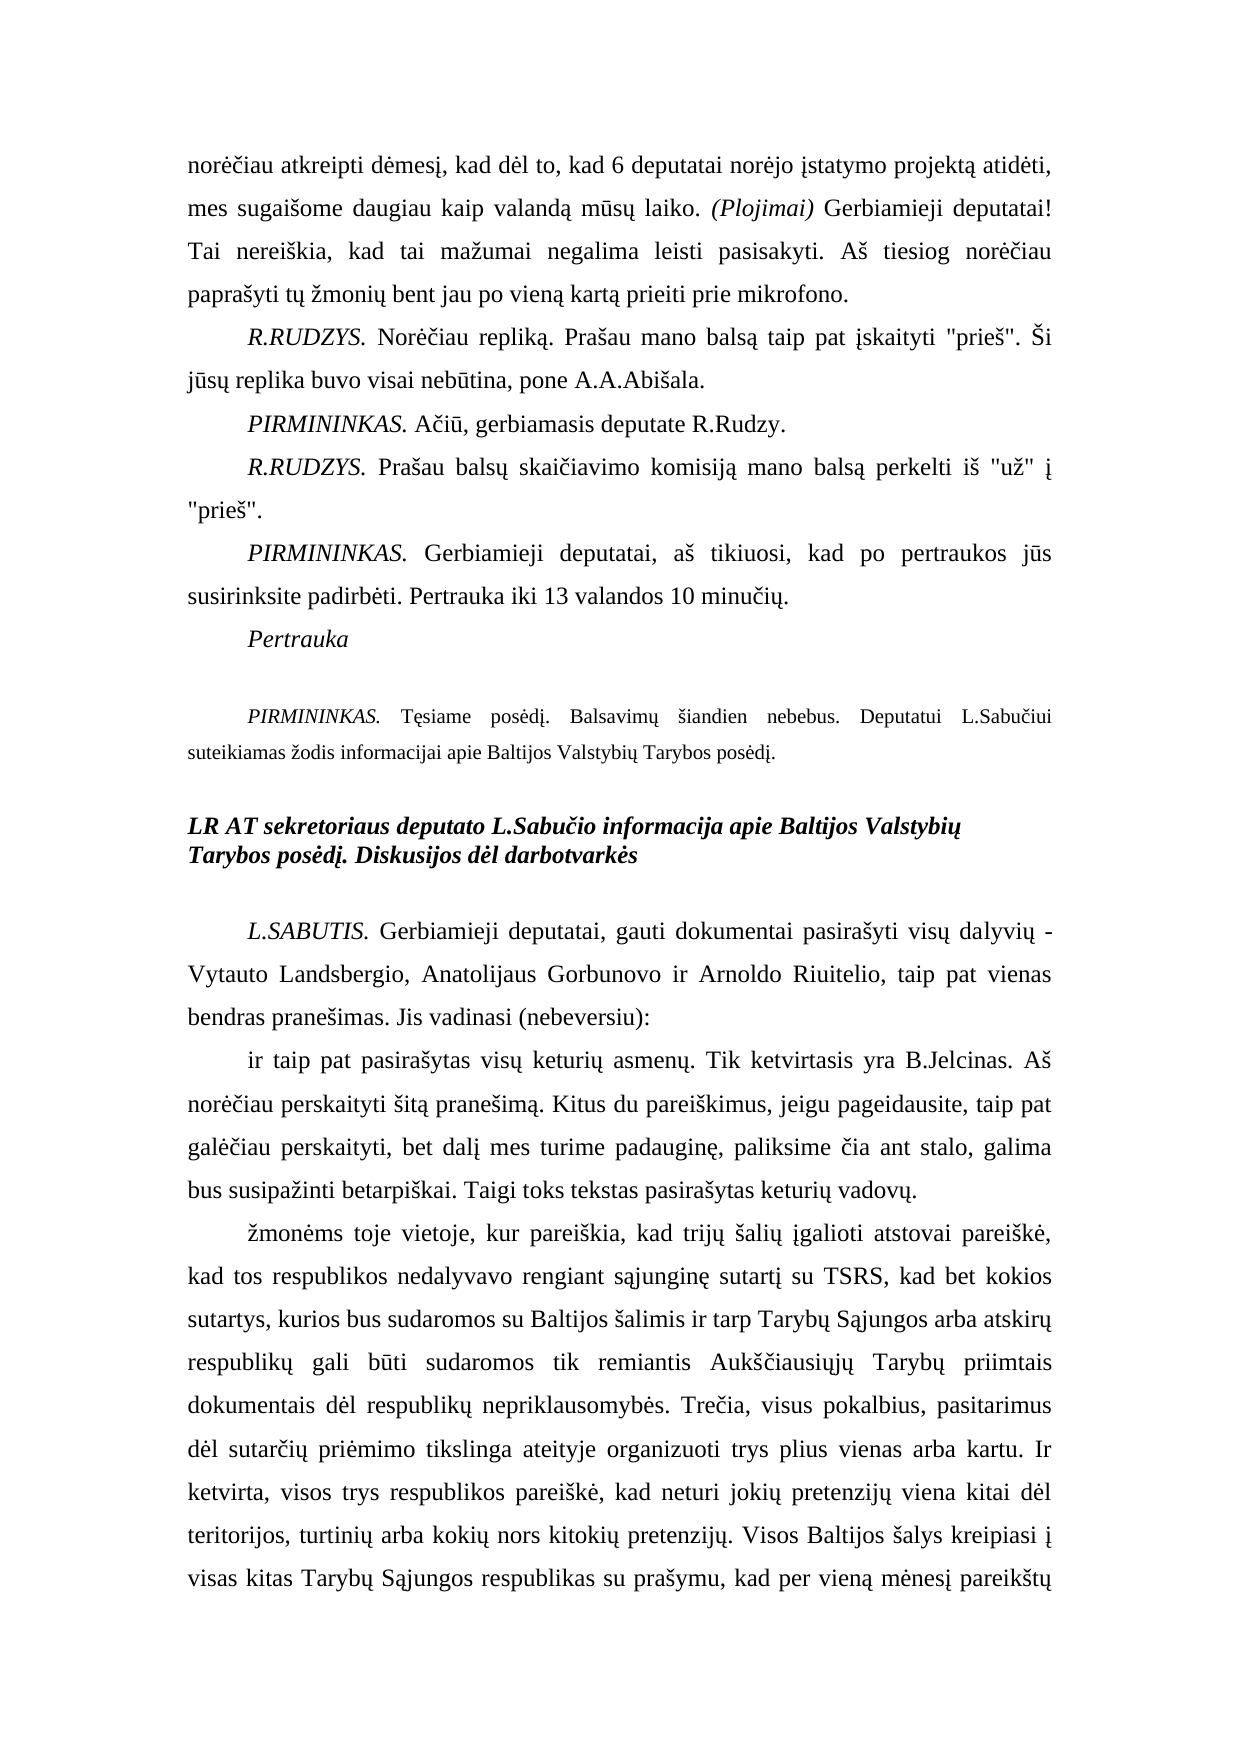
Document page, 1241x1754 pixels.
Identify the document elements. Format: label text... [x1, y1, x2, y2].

text PIRMININKAS. Tęsiame posėdį. Balsavimų šiandien nebebus. Deputatui L.Sabučiui suteikiamas žodis informacijai apie Baltijos Valstybių Tarybos posėdį. [187, 703, 1053, 764]
text R.RUDZYS. Norėčiau repliką. Prašau mano balsą taip pat įskaityti "prieš". Ši jūsų replika buvo visai nebūtina, pone A.A.Abišala. [187, 322, 1053, 394]
text PIRMININKAS. Gerbiamieji deputatai, aš tikiuosi, kad po pertraukos jūs susirinksite padirbėti. Pertrauka iki 13 valandos 10 minučių. [187, 538, 1053, 610]
text PIRMININKAS. Ačiū, gerbiamasis deputate R.Rudzy. [187, 409, 1053, 437]
text ir taip pat pasirašytas visų keturių asmenų. Tik ketvirtasis yra B.Jelcinas. Aš norėčiau perskaityti šitą pranešimą. Kitus du pareiškimus, jeigu pageidausite, taip pat galėčiau perskaityti, bet dalį mes turime padauginę, paliksime čia ant stalo, galima bus susipažinti betarpiškai. Taigi toks tekstas pasirašytas keturių vadovų. [187, 1046, 1053, 1204]
text norėčiau atkreipti dėmesį, kad dėl to, kad 6 deputatai norėjo įstatymo projektą atidėti, mes sugaišome daugiau kaip valandą mūsų laiko. (Plojimai) Gerbiamieji deputatai! Tai nereiškia, kad tai mažumai negalima leisti pasisakyti. Aš tiesiog norėčiau paprašyti tų žmonių bent jau po vieną kartą prieiti prie mikrofono. [187, 150, 1053, 308]
subtitle LR AT sekretoriaus deputato L.Sabučio informacija apie Baltijos Valstybių Tarybos posėdį. Diskusijos dėl darbotvarkės [187, 811, 1053, 868]
text Pertrauka [187, 624, 1053, 653]
text R.RUDZYS. Prašau balsų skaičiavimo komisiją mano balsą perkelti iš "už" į "prieš". [187, 452, 1053, 524]
text žmonėms toje vietoje, kur pareiškia, kad trijų šalių įgalioti atstovai pareiškė, kad tos respublikos nedalyvavo rengiant sąjunginę sutartį su TSRS, kad bet kokios sutartys, kurios bus sudaromos su Baltijos šalimis ir tarp Tarybų Sąjungos arba atskirų respublikų gali būti sudaromos tik remiantis Aukš­čiausiųjų Tarybų priimtais dokumentais dėl respublikų nepriklausomybės. Trečia, visus pokalbius, pasitarimus dėl sutarčių priėmimo tikslinga ateityje organizuoti trys plius vienas arba kartu. Ir ketvirta, visos trys respublikos pareiškė, kad neturi jokių pretenzijų viena kitai dėl teritorijos, turtinių arba kokių nors kitokių pretenzijų. Visos Baltijos šalys kreipiasi į visas kitas Tarybų Sąjungos respublikas su prašymu, kad per vieną mėnesį pareikštų [187, 1218, 1053, 1592]
text L.SABUTIS. Gerbiamieji deputatai, gauti dokumentai pasirašyti visų da­lyvių - Vytauto Landsbergio, Anatolijaus Gorbunovo ir Arnoldo Riuitelio, taip pat vienas bendras pranešimas. Jis vadinasi (nebeversiu): [187, 916, 1053, 1031]
